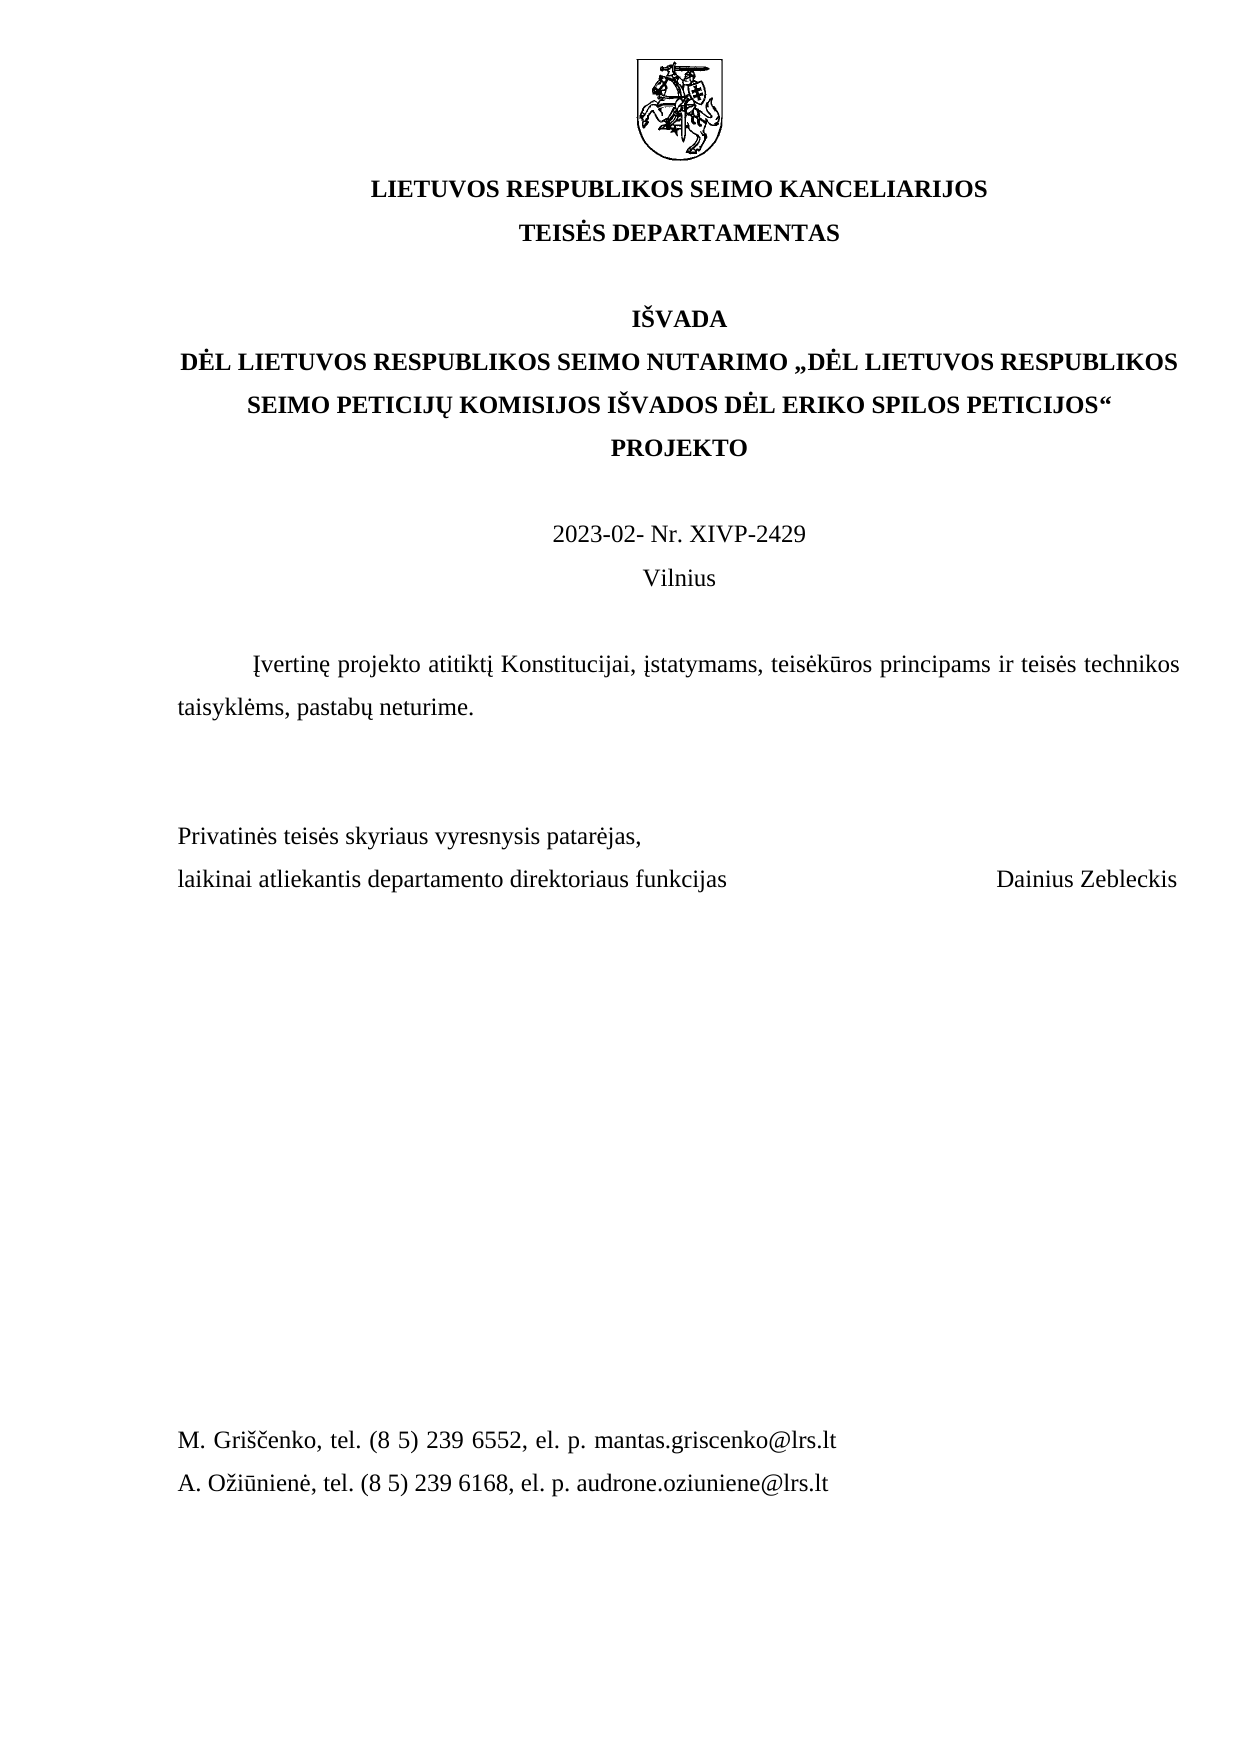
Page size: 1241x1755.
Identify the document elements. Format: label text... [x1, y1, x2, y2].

text IŠVADA [177, 304, 1181, 333]
text Vilnius [177, 563, 1181, 591]
text Privatinės teisės skyriaus vyresnysis patarėjas, [177, 821, 1181, 850]
subtitle TEISĖS DEPARTAMENTAS [177, 218, 1181, 246]
text Įvertinę projekto atitiktį Konstitucijai, įstatymams, teisėkūros principams ir teisės technikos taisyklėms, pastabų neturime. [177, 649, 1181, 721]
text DĖL LIETUVOS RESPUBLIKOS SEIMO NUTARIMO „DĖL LIETUVOS RESPUBLIKOS SEIMO PETICIJŲ KOMISIJOS IŠVADOS DĖL ERIKO SPILOS PETICIJOS“ PROJEKTO [177, 347, 1181, 462]
text LIETUVOS RESPUBLIKOS SEIMO KANCELIARIJOS [177, 174, 1181, 203]
text laikinai atliekantis departamento direktoriaus funkcijas Dainius Zebleckis [177, 864, 1181, 893]
text M. Griščenko, tel. (8 5) 239 6552, el. p. mantas.griscenko@lrs.lt A. Ožiūnienė, tel. (8 5) 239 6168, el. p. audrone.oziuniene@lrs.lt [177, 1425, 1181, 1497]
text 2023-02- Nr. XIVP-2429 [177, 519, 1181, 548]
